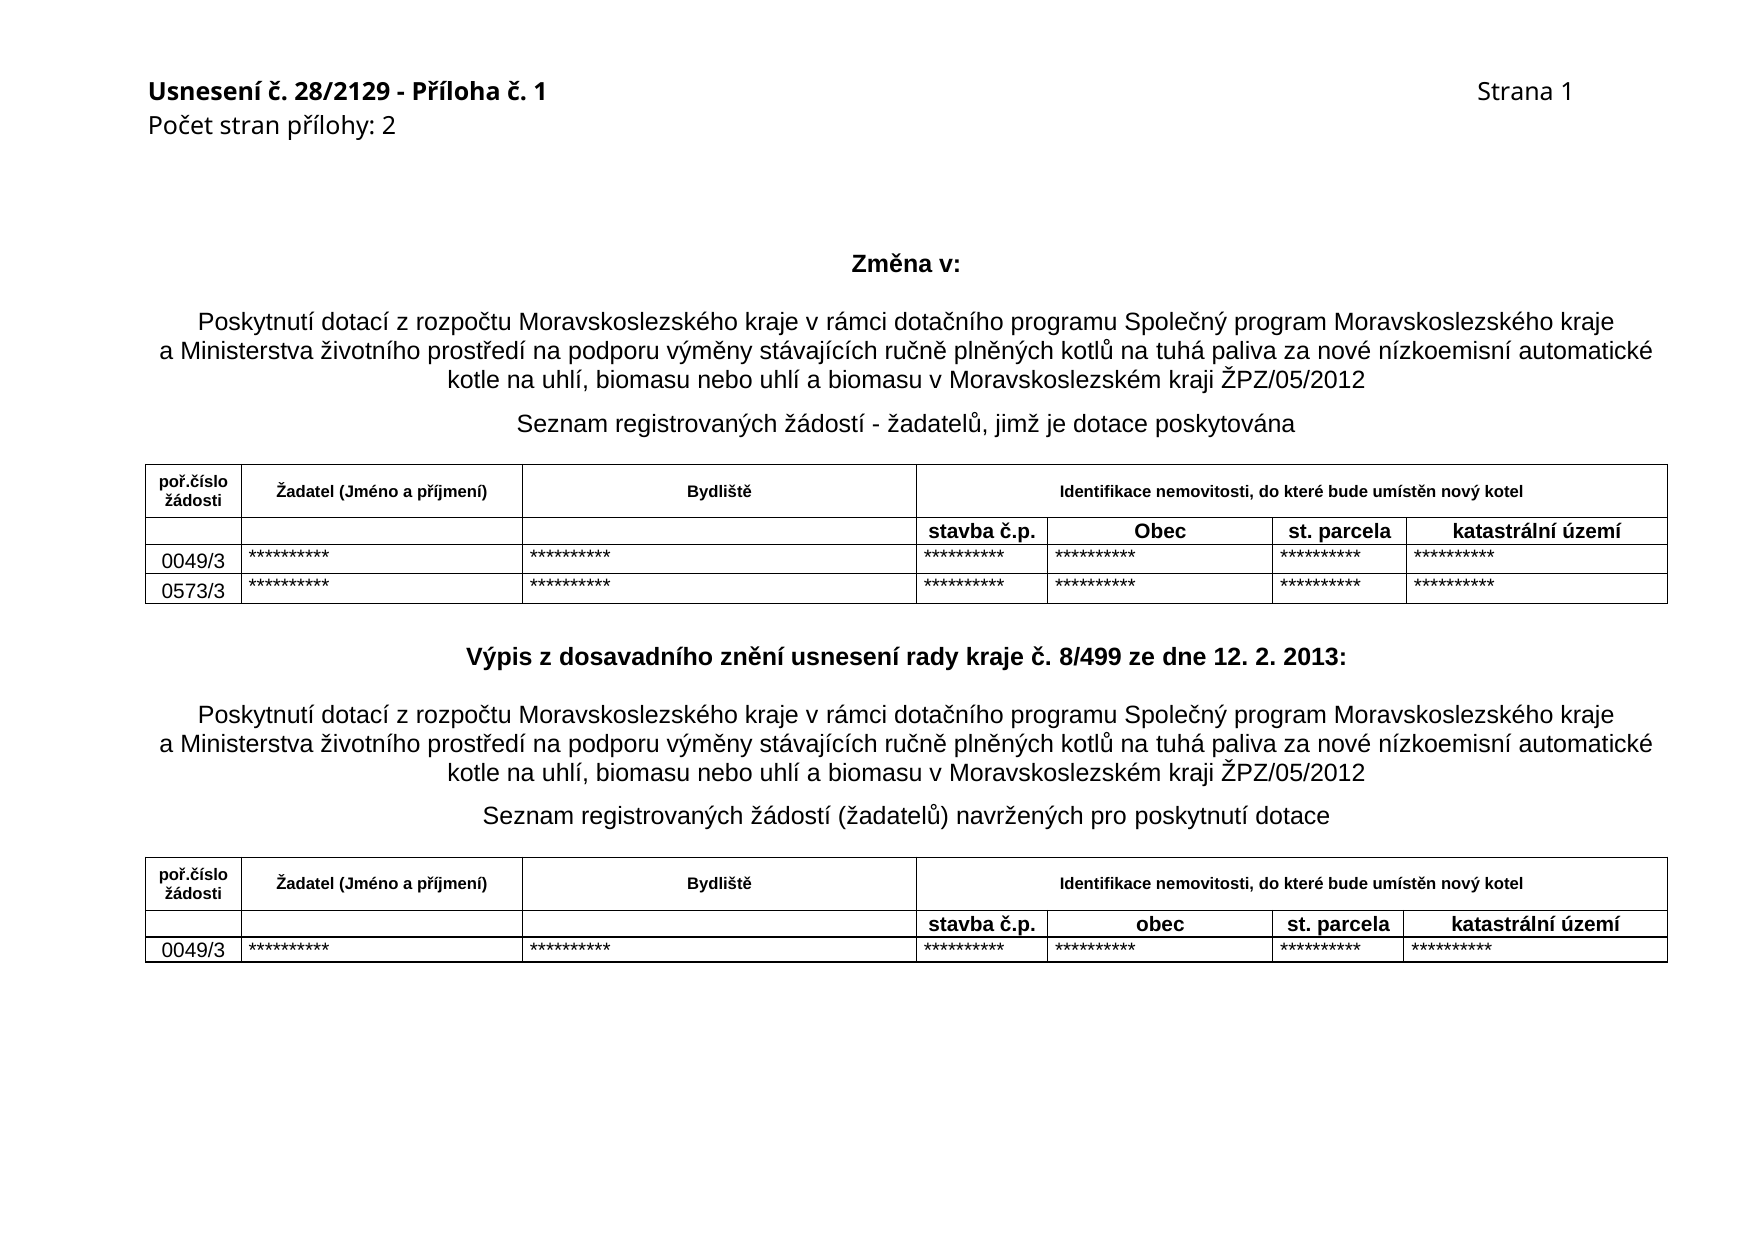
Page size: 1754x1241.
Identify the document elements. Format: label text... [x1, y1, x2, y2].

table_cell ********** [242, 545, 522, 573]
table_cell Poskytnutí dotací z rozpočtu Moravskoslezského kraje v rámci dotačního programu Společný program Moravskoslezského kraje a Ministerstva životního prostředí na podporu výměny stávajících ručně plněných kotlů na tuhá paliva za nové nízkoemisní automatické kotle na uhlí, biomasu nebo uhlí a biomasu v Moravskoslezském kraji ŽPZ/05/2012 [146, 671, 1667, 786]
table_cell Bydliště [523, 465, 916, 517]
table_cell [146, 518, 241, 544]
table_cell ********** [917, 574, 1047, 603]
table_cell stavba č.p. [917, 518, 1047, 544]
table_cell ********** [242, 938, 522, 961]
table_cell [146, 911, 241, 936]
table_cell ********** [1273, 938, 1403, 961]
table_cell ********** [1048, 574, 1272, 603]
table_cell Žadatel (Jméno a příjmení) [242, 858, 522, 910]
table_header Změna v: [146, 245, 1667, 278]
table_cell [146, 830, 241, 857]
table_cell [1035, 438, 1283, 464]
table_cell [241, 438, 522, 464]
table_cell [242, 518, 522, 544]
table_cell [1284, 438, 1406, 464]
table_cell Seznam registrovaných žádostí - žadatelů, jimž je dotace poskytována [146, 394, 1667, 437]
table_cell [916, 438, 1035, 464]
table_cell [1035, 830, 1283, 857]
table_cell [522, 438, 916, 464]
table_cell ********** [1273, 545, 1406, 573]
table_cell 0049/3 [146, 938, 241, 961]
table_cell katastrální území [1407, 518, 1667, 544]
table_cell Bydliště [523, 858, 916, 910]
table_cell katastrální území [1404, 911, 1667, 936]
table_cell ********** [1407, 545, 1667, 573]
table_cell [916, 830, 1035, 857]
table_cell [523, 518, 916, 544]
table_cell poř.číslo žádosti [146, 858, 241, 910]
table_cell ********** [523, 545, 916, 573]
table_cell [1406, 438, 1667, 464]
table_cell [523, 911, 916, 936]
table_cell ********** [523, 938, 916, 961]
table_cell ********** [917, 938, 1047, 961]
table_cell 0049/3 [146, 545, 241, 573]
table_cell ********** [917, 545, 1047, 573]
table_cell poř.číslo žádosti [146, 465, 241, 517]
table_cell [241, 830, 522, 857]
table_header Výpis z dosavadního znění usnesení rady kraje č. 8/499 ze dne 12. 2. 2013: [146, 638, 1667, 671]
table_cell ********** [1273, 574, 1406, 603]
table_cell [1406, 830, 1667, 857]
table_cell ********** [1407, 574, 1667, 603]
table_cell ********** [242, 574, 522, 603]
table_cell st. parcela [1273, 911, 1403, 936]
table_cell obec [1048, 911, 1272, 936]
table_cell [1284, 830, 1406, 857]
table_cell st. parcela [1273, 518, 1406, 544]
table_cell Žadatel (Jméno a příjmení) [242, 465, 522, 517]
table_cell stavba č.p. [917, 911, 1047, 936]
table_cell Poskytnutí dotací z rozpočtu Moravskoslezského kraje v rámci dotačního programu Společný program Moravskoslezského kraje a Ministerstva životního prostředí na podporu výměny stávajících ručně plněných kotlů na tuhá paliva za nové nízkoemisní automatické kotle na uhlí, biomasu nebo uhlí a biomasu v Moravskoslezském kraji ŽPZ/05/2012 [146, 278, 1667, 394]
table_cell [242, 911, 522, 936]
table_cell Identifikace nemovitosti, do které bude umístěn nový kotel [917, 858, 1667, 910]
table_cell ********** [1404, 938, 1667, 961]
table_cell Identifikace nemovitosti, do které bude umístěn nový kotel [917, 465, 1667, 517]
table_cell ********** [1048, 545, 1272, 573]
table_cell ********** [1048, 938, 1272, 961]
table_cell 0573/3 [146, 574, 241, 603]
table_cell [522, 830, 916, 857]
table_cell Seznam registrovaných žádostí (žadatelů) navržených pro poskytnutí dotace [146, 786, 1667, 830]
table_cell ********** [523, 574, 916, 603]
table_cell Obec [1048, 518, 1272, 544]
table_cell [146, 438, 241, 464]
